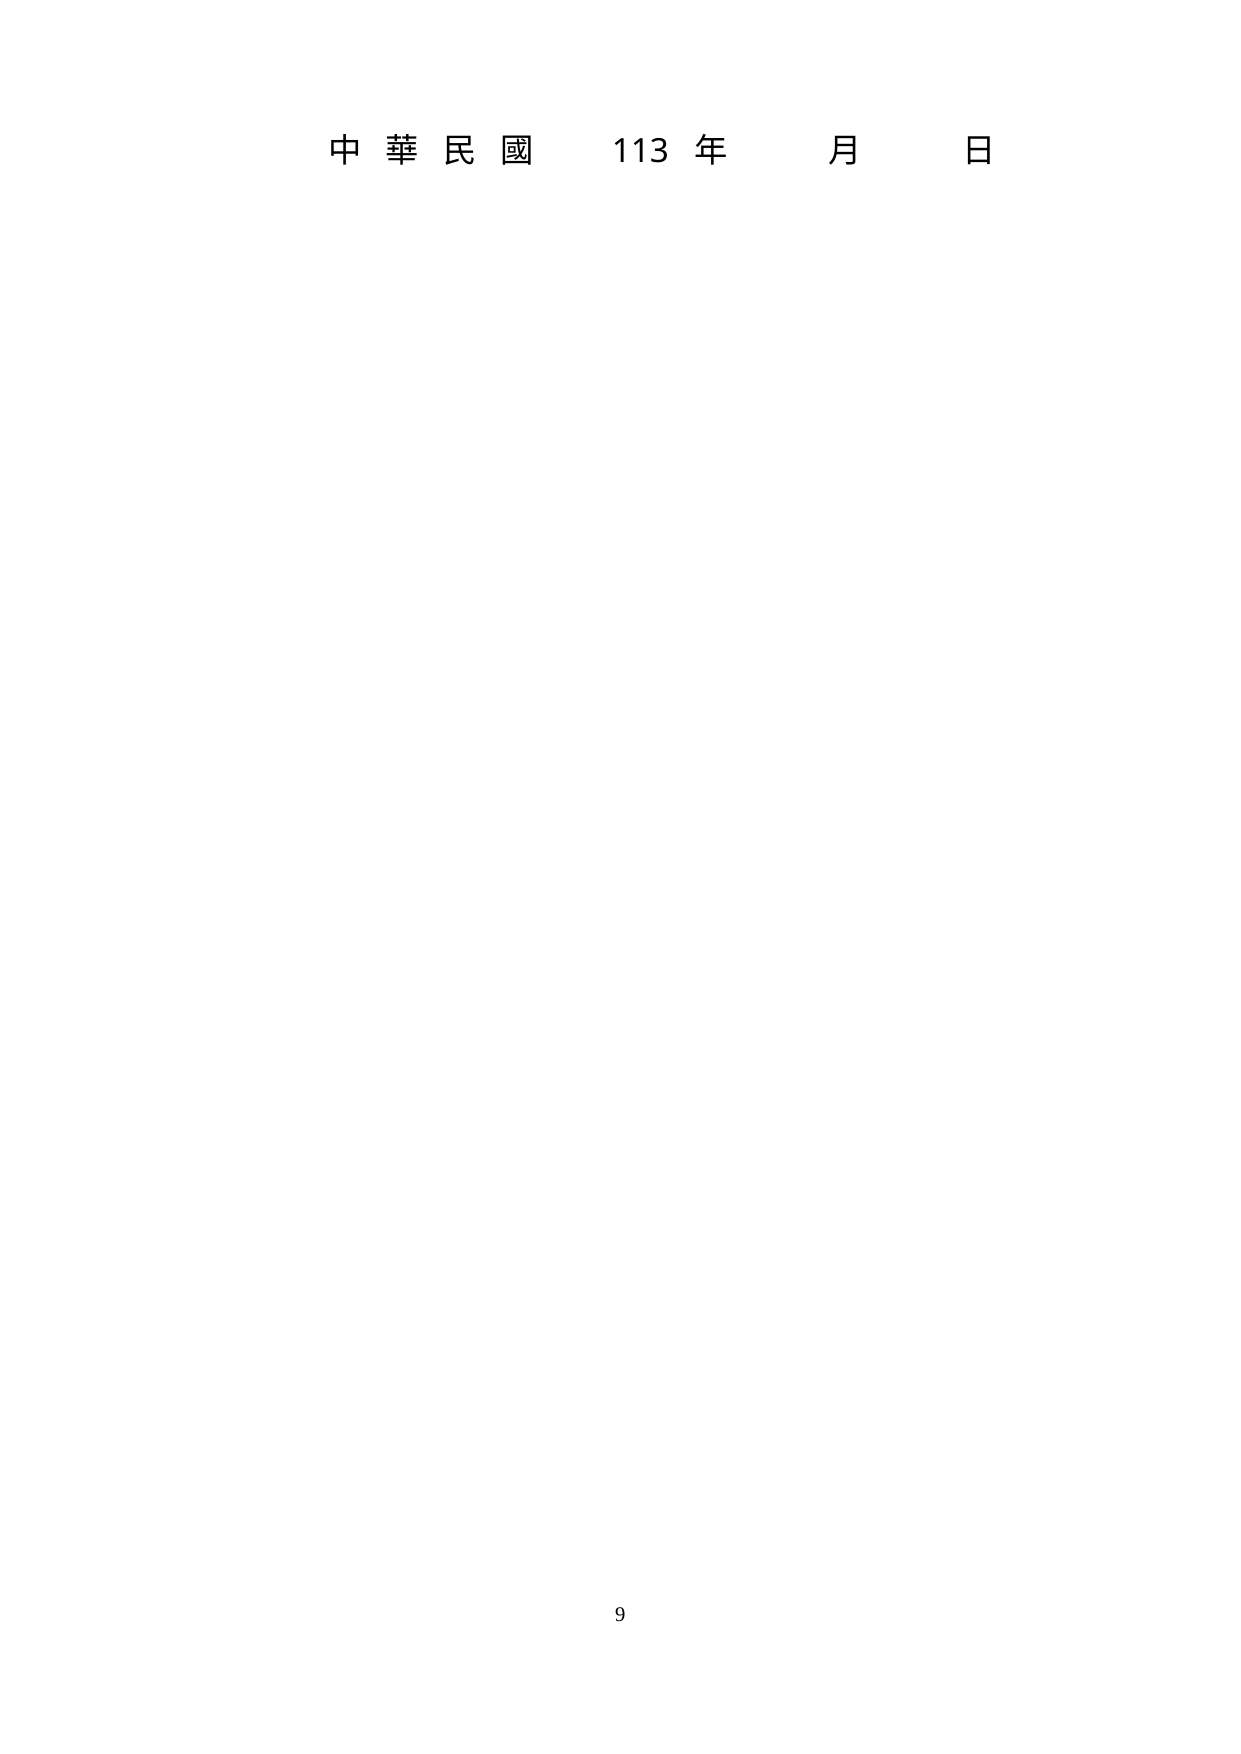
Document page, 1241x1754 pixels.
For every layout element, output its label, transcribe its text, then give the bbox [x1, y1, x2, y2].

text 中 華 民 國 113 年 月 日 [328, 123, 1224, 172]
